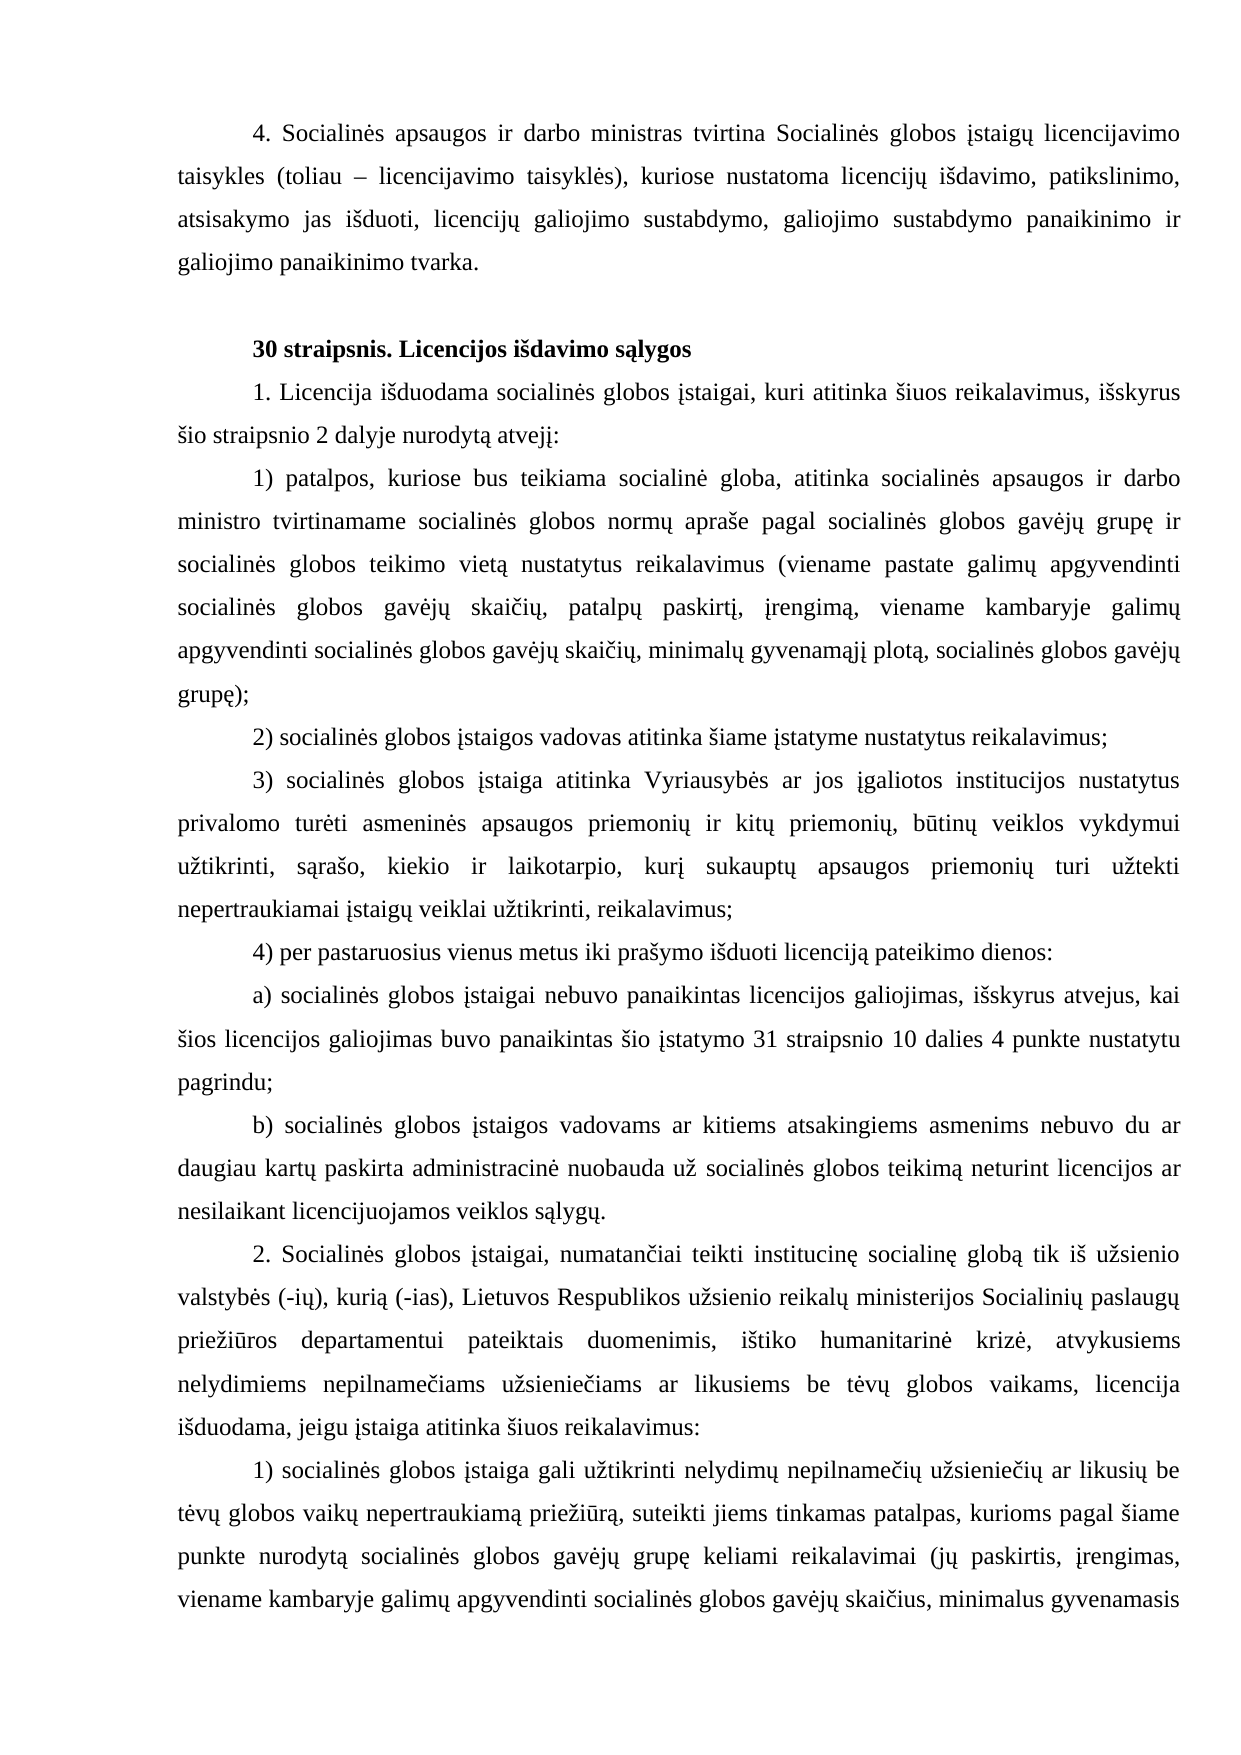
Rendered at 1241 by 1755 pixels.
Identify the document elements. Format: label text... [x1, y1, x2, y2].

text 2. Socialinės globos įstaigai, numatančiai teikti institucinę socialinę globą tik iš užsienio valstybės (-ių), kurią (-ias), Lietuvos Respublikos užsienio reikalų ministerijos Socialinių paslaugų priežiūros departamentui pateiktais duomenimis, ištiko humanitarinė krizė, atvykusiems nelydimiems nepilnamečiams užsieniečiams ar likusiems be tėvų globos vaikams, licencija išduodama, jeigu įstaiga atitinka šiuos reikalavimus: [177, 1239, 1181, 1441]
text 4) per pastaruosius vienus metus iki prašymo išduoti licenciją pateikimo dienos: [177, 937, 1181, 966]
text b) socialinės globos įstaigos vadovams ar kitiems atsakingiems asmenims nebuvo du ar daugiau kartų paskirta administracinė nuobauda už socialinės globos teikimą neturint licencijos ar nesilaikant licencijuojamos veiklos sąlygų. [177, 1110, 1181, 1225]
text 1) socialinės globos įstaiga gali užtikrinti nelydimų nepilnamečių užsieniečių ar likusių be tėvų globos vaikų nepertraukiamą priežiūrą, suteikti jiems tinkamas patalpas, kurioms pagal šiame punkte nurodytą socialinės globos gavėjų grupę keliami reikalavimai (jų paskirtis, įrengimas, viename kambaryje galimų apgyvendinti socialinės globos gavėjų skaičius, minimalus gyvenamasis [177, 1455, 1181, 1613]
text 2) socialinės globos įstaigos vadovas atitinka šiame įstatyme nustatytus reikalavimus; [177, 722, 1181, 751]
text 4. Socialinės apsaugos ir darbo ministras tvirtina Socialinės globos įstaigų licencijavimo taisykles (toliau – licencijavimo taisyklės), kuriose nustatoma licencijų išdavimo, patikslinimo, atsisakymo jas išduoti, licencijų galiojimo sustabdymo, galiojimo sustabdymo panaikinimo ir galiojimo panaikinimo tvarka. [177, 118, 1181, 276]
text a) socialinės globos įstaigai nebuvo panaikintas licencijos galiojimas, išskyrus atvejus, kai šios licencijos galiojimas buvo panaikintas šio įstatymo 31 straipsnio 10 dalies 4 punkte nustatytu pagrindu; [177, 981, 1181, 1096]
text 3) socialinės globos įstaiga atitinka Vyriausybės ar jos įgaliotos institucijos nustatytus privalomo turėti asmeninės apsaugos priemonių ir kitų priemonių, būtinų veiklos vykdymui užtikrinti, sąrašo, kiekio ir laikotarpio, kurį sukauptų apsaugos priemonių turi užtekti nepertraukiamai įstaigų veiklai užtikrinti, reikalavimus; [177, 765, 1181, 923]
text 30 straipsnis. Licencijos išdavimo sąlygos [177, 334, 1181, 362]
text 1) patalpos, kuriose bus teikiama socialinė globa, atitinka socialinės apsaugos ir darbo ministro tvirtinamame socialinės globos normų apraše pagal socialinės globos gavėjų grupę ir socialinės globos teikimo vietą nustatytus reikalavimus (viename pastate galimų apgyvendinti socialinės globos gavėjų skaičių, patalpų paskirtį, įrengimą, viename kambaryje galimų apgyvendinti socialinės globos gavėjų skaičių, minimalų gyvenamąjį plotą, socialinės globos gavėjų grupę); [177, 463, 1181, 707]
text 1. Licencija išduodama socialinės globos įstaigai, kuri atitinka šiuos reikalavimus, išskyrus šio straipsnio 2 dalyje nurodytą atvejį: [177, 377, 1181, 449]
